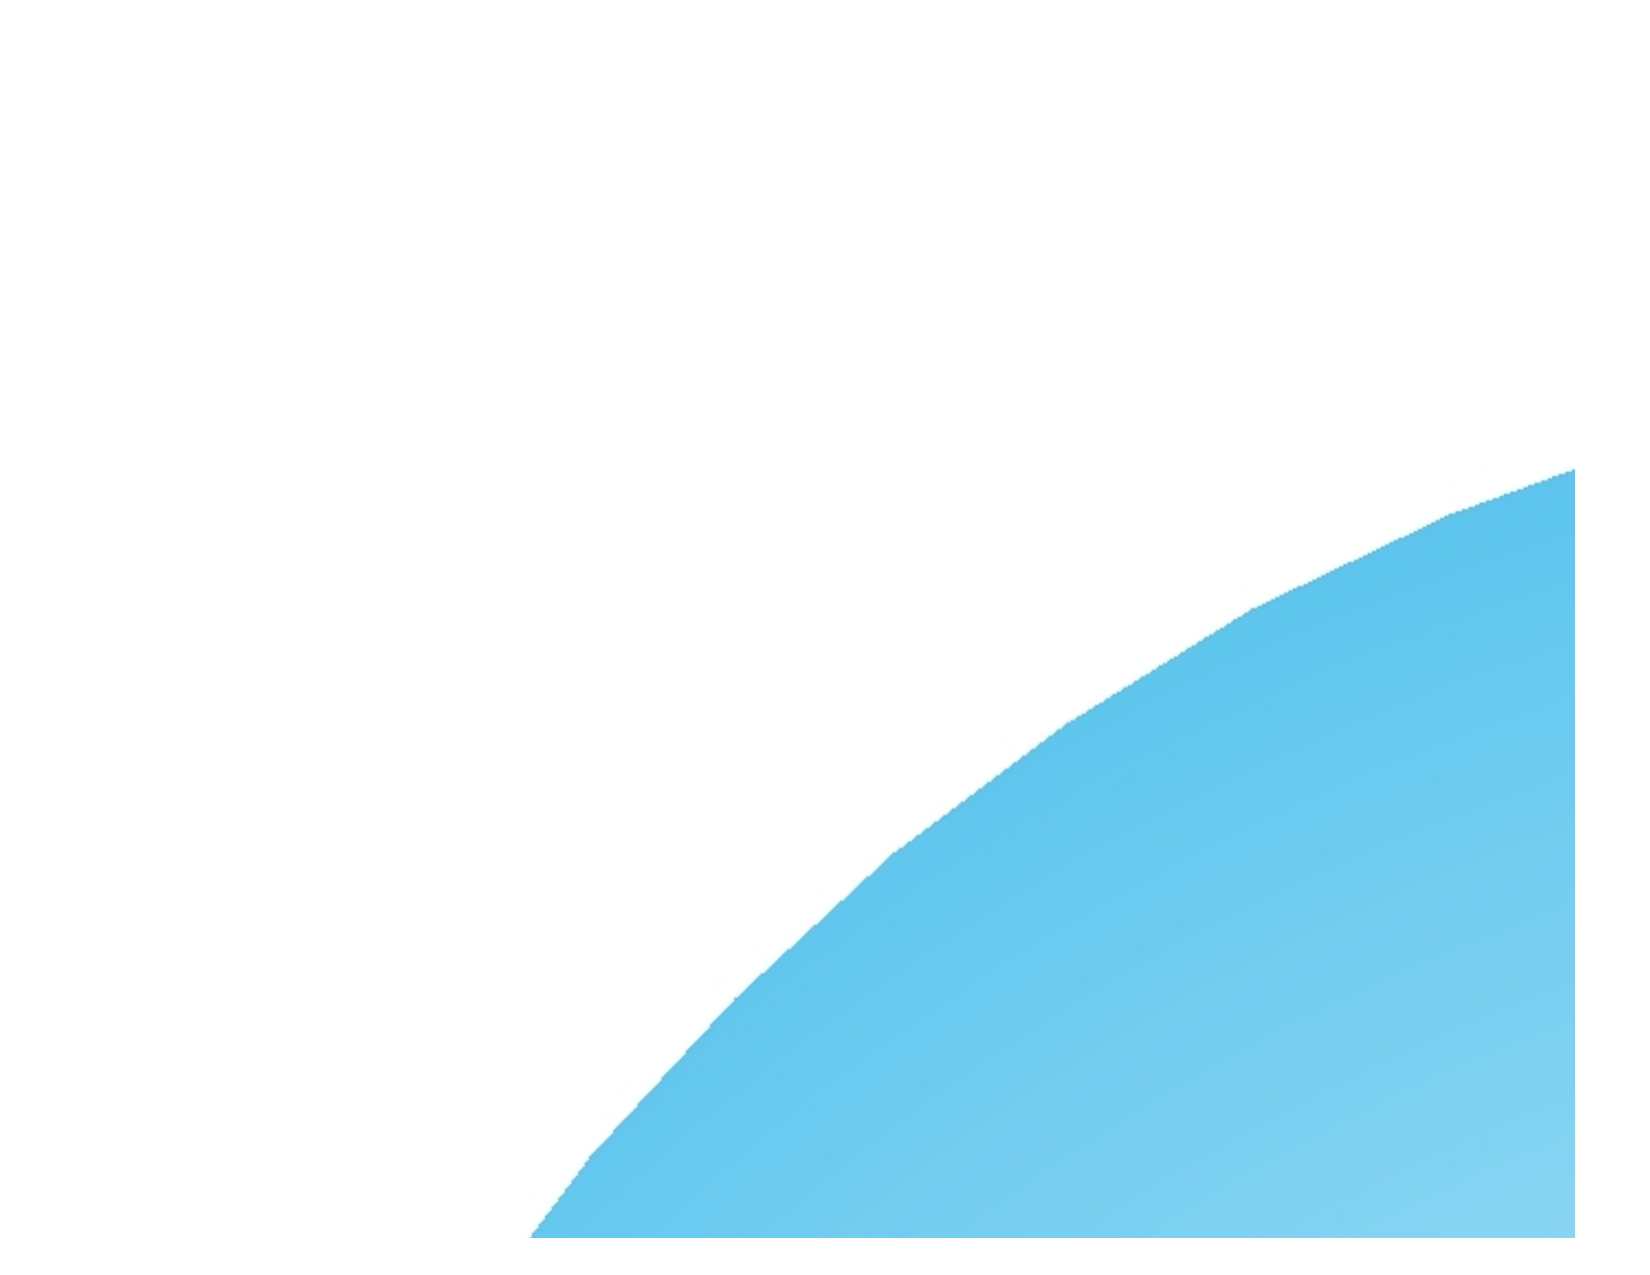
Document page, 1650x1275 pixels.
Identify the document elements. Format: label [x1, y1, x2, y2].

picture [75, 337, 1575, 1238]
